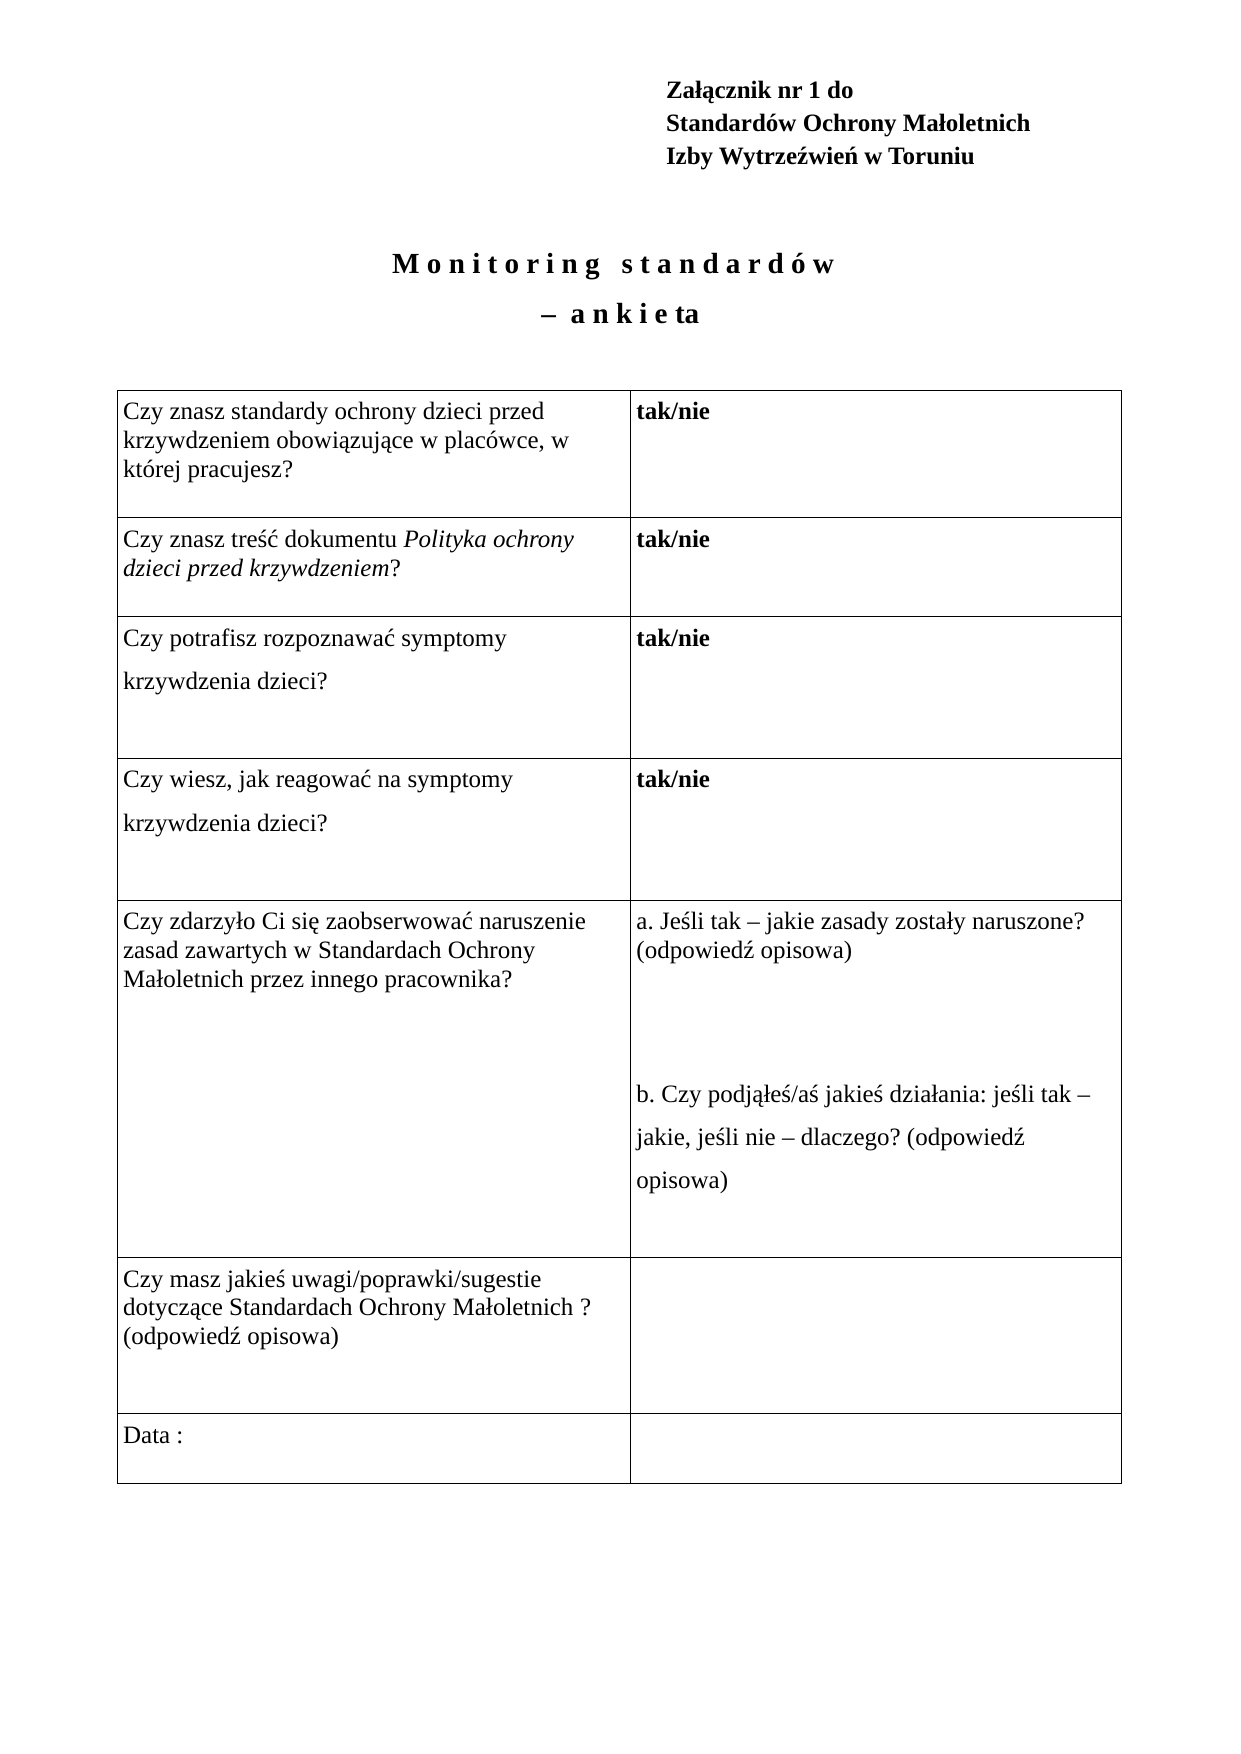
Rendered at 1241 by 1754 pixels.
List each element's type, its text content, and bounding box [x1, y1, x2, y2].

table_cell tak/nie [631, 518, 1121, 616]
table_cell Data : [118, 1414, 630, 1483]
table_cell [631, 1414, 1121, 1483]
text Standardów Ochrony Małoletnich [592, 108, 1165, 137]
table_cell Czy potrafisz rozpoznawać symptomy krzywdzenia dzieci? [118, 617, 630, 758]
table_cell a. Jeśli tak – jakie zasady zostały naruszone? (odpowiedź opisowa) b. Czy podjąłeś/aś jakieś działania: jeśli tak – jakie, jeśli nie – dlaczego? (odpowiedź opisowa) [631, 901, 1121, 1257]
table_cell [631, 1258, 1121, 1413]
table_cell Czy masz jakieś uwagi/poprawki/sugestie dotyczące Standardach Ochrony Małoletnich ? (odpowiedź opisowa) [118, 1258, 630, 1413]
text Załącznik nr 1 do [75, 75, 1165, 104]
text – a n k i e ta [75, 296, 1165, 330]
table_cell tak/nie [631, 617, 1121, 758]
text Izby Wytrzeźwień w Toruniu [75, 141, 1165, 170]
table_header Czy znasz standardy ochrony dzieci przed krzywdzeniem obowiązujące w placówce, w której pracujesz? [118, 391, 630, 517]
table_cell Czy zdarzyło Ci się zaobserwować naruszenie zasad zawartych w Standardach Ochrony Małoletnich przez innego pracownika? [118, 901, 630, 1257]
table_cell Czy wiesz, jak reagować na symptomy krzywdzenia dzieci? [118, 759, 630, 899]
table_cell tak/nie [631, 759, 1121, 899]
text M o n i t o r i n g s t a n d a r d ó w [75, 246, 1165, 279]
table_cell Czy znasz treść dokumentu Polityka ochrony dzieci przed krzywdzeniem? [118, 518, 630, 616]
table_header tak/nie [631, 391, 1121, 517]
